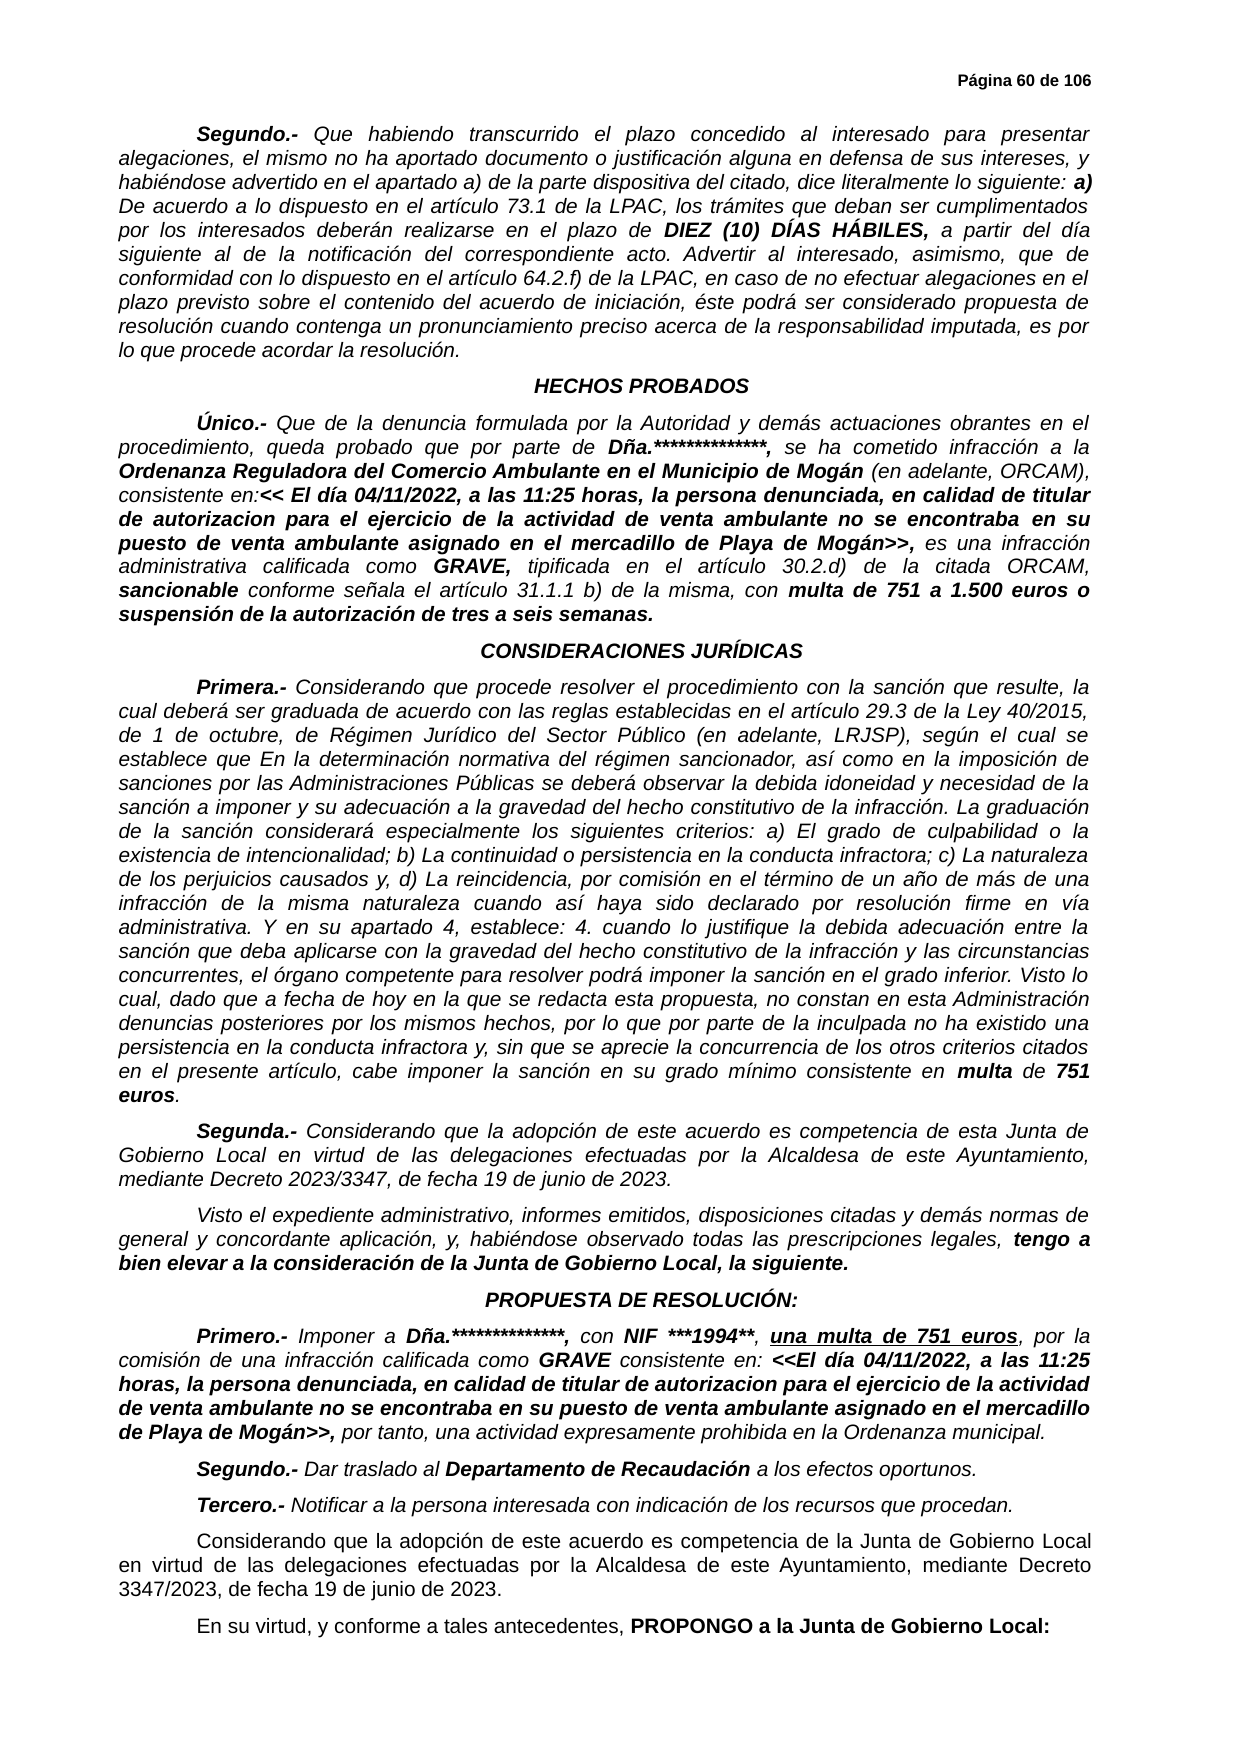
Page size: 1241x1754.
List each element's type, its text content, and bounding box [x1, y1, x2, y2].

text HECHOS PROBADOS [118, 374, 1092, 398]
text Único.- Que de la denuncia formulada por la Autoridad y demás actuaciones obrantes en el procedimiento, queda probado que por parte de Dña.**************, se ha cometido infracción a la Ordenanza Reguladora del Comercio Ambulante en el Municipio de Mogán (en adelante, ORCAM), consistente en:<< El día 04/11/2022, a las 11:25 horas, la persona denunciada, en calidad de titular de autorizacion para el ejercicio de la actividad de venta ambulante no se encontraba en su puesto de venta ambulante asignado en el mercadillo de Playa de Mogán>>, es una infracción administrativa calificada como GRAVE, tipificada en el artículo 30.2.d) de la citada ORCAM, sancionable conforme señala el artículo 31.1.1 b) de la misma, con multa de 751 a 1.500 euros o suspensión de la autorización de tres a seis semanas. [118, 411, 1092, 626]
text PROPUESTA DE RESOLUCIÓN: [118, 1288, 1092, 1312]
text Considerando que la adopción de este acuerdo es competencia de la Junta de Gobierno Local en virtud de las delegaciones efectuadas por la Alcaldesa de este Ayuntamiento, mediante Decreto 3347/2023, de fecha 19 de junio de 2023. [118, 1529, 1092, 1601]
text Primero.- Imponer a Dña.**************, con NIF ***1994**, una multa de 751 euros, por la comisión de una infracción calificada como GRAVE consistente en: <<El día 04/11/2022, a las 11:25 horas, la persona denunciada, en calidad de titular de autorizacion para el ejercicio de la actividad de venta ambulante no se encontraba en su puesto de venta ambulante asignado en el mercadillo de Playa de Mogán>>, por tanto, una actividad expresamente prohibida en la Ordenanza municipal. [118, 1324, 1092, 1444]
text En su virtud, y conforme a tales antecedentes, PROPONGO a la Junta de Gobierno Local: [118, 1614, 1092, 1638]
text Primera.- Considerando que procede resolver el procedimiento con la sanción que resulte, la cual deberá ser graduada de acuerdo con las reglas establecidas en el artículo 29.3 de la Ley 40/2015, de 1 de octubre, de Régimen Jurídico del Sector Público (en adelante, LRJSP), según el cual se establece que En la determinación normativa del régimen sancionador, así como en la imposición de sanciones por las Administraciones Públicas se deberá observar la debida idoneidad y necesidad de la sanción a imponer y su adecuación a la gravedad del hecho constitutivo de la infracción. La graduación de la sanción considerará especialmente los siguientes criterios: a) El grado de culpabilidad o la existencia de intencionalidad; b) La continuidad o persistencia en la conducta infractora; c) La naturaleza de los perjuicios causados y, d) La reincidencia, por comisión en el término de un año de más de una infracción de la misma naturaleza cuando así haya sido declarado por resolución firme en vía administrativa. Y en su apartado 4, establece: 4. cuando lo justifique la debida adecuación entre la sanción que deba aplicarse con la gravedad del hecho constitutivo de la infracción y las circunstancias concurrentes, el órgano competente para resolver podrá imponer la sanción en el grado inferior. Visto lo cual, dado que a fecha de hoy en la que se redacta esta propuesta, no constan en esta Administración denuncias posteriores por los mismos hechos, por lo que por parte de la inculpada no ha existido una persistencia en la conducta infractora y, sin que se aprecie la concurrencia de los otros criterios citados en el presente artículo, cabe imponer la sanción en su grado mínimo consistente en multa de 751 euros. [118, 675, 1092, 1106]
text Segunda.- Considerando que la adopción de este acuerdo es competencia de esta Junta de Gobierno Local en virtud de las delegaciones efectuadas por la Alcaldesa de este Ayuntamiento, mediante Decreto 2023/3347, de fecha 19 de junio de 2023. [118, 1119, 1092, 1191]
text Tercero.- Notificar a la persona interesada con indicación de los recursos que procedan. [118, 1493, 1092, 1517]
text CONSIDERACIONES JURÍDICAS [118, 639, 1092, 663]
text Segundo.- Dar traslado al Departamento de Recaudación a los efectos oportunos. [118, 1456, 1092, 1480]
text Visto el expediente administrativo, informes emitidos, disposiciones citadas y demás normas de general y concordante aplicación, y, habiéndose observado todas las prescripciones legales, tengo a bien elevar a la consideración de la Junta de Gobierno Local, la siguiente. [118, 1203, 1092, 1275]
text Segundo.- Que habiendo transcurrido el plazo concedido al interesado para presentar alegaciones, el mismo no ha aportado documento o justificación alguna en defensa de sus intereses, y habiéndose advertido en el apartado a) de la parte dispositiva del citado, dice literalmente lo siguiente: a) De acuerdo a lo dispuesto en el artículo 73.1 de la LPAC, los trámites que deban ser cumplimentados por los interesados deberán realizarse en el plazo de DIEZ (10) DÍAS HÁBILES, a partir del día siguiente al de la notificación del correspondiente acto. Advertir al interesado, asimismo, que de conformidad con lo dispuesto en el artículo 64.2.f) de la LPAC, en caso de no efectuar alegaciones en el plazo previsto sobre el contenido del acuerdo de iniciación, éste podrá ser considerado propuesta de resolución cuando contenga un pronunciamiento preciso acerca de la responsabilidad imputada, es por lo que procede acordar la resolución. [118, 122, 1092, 362]
